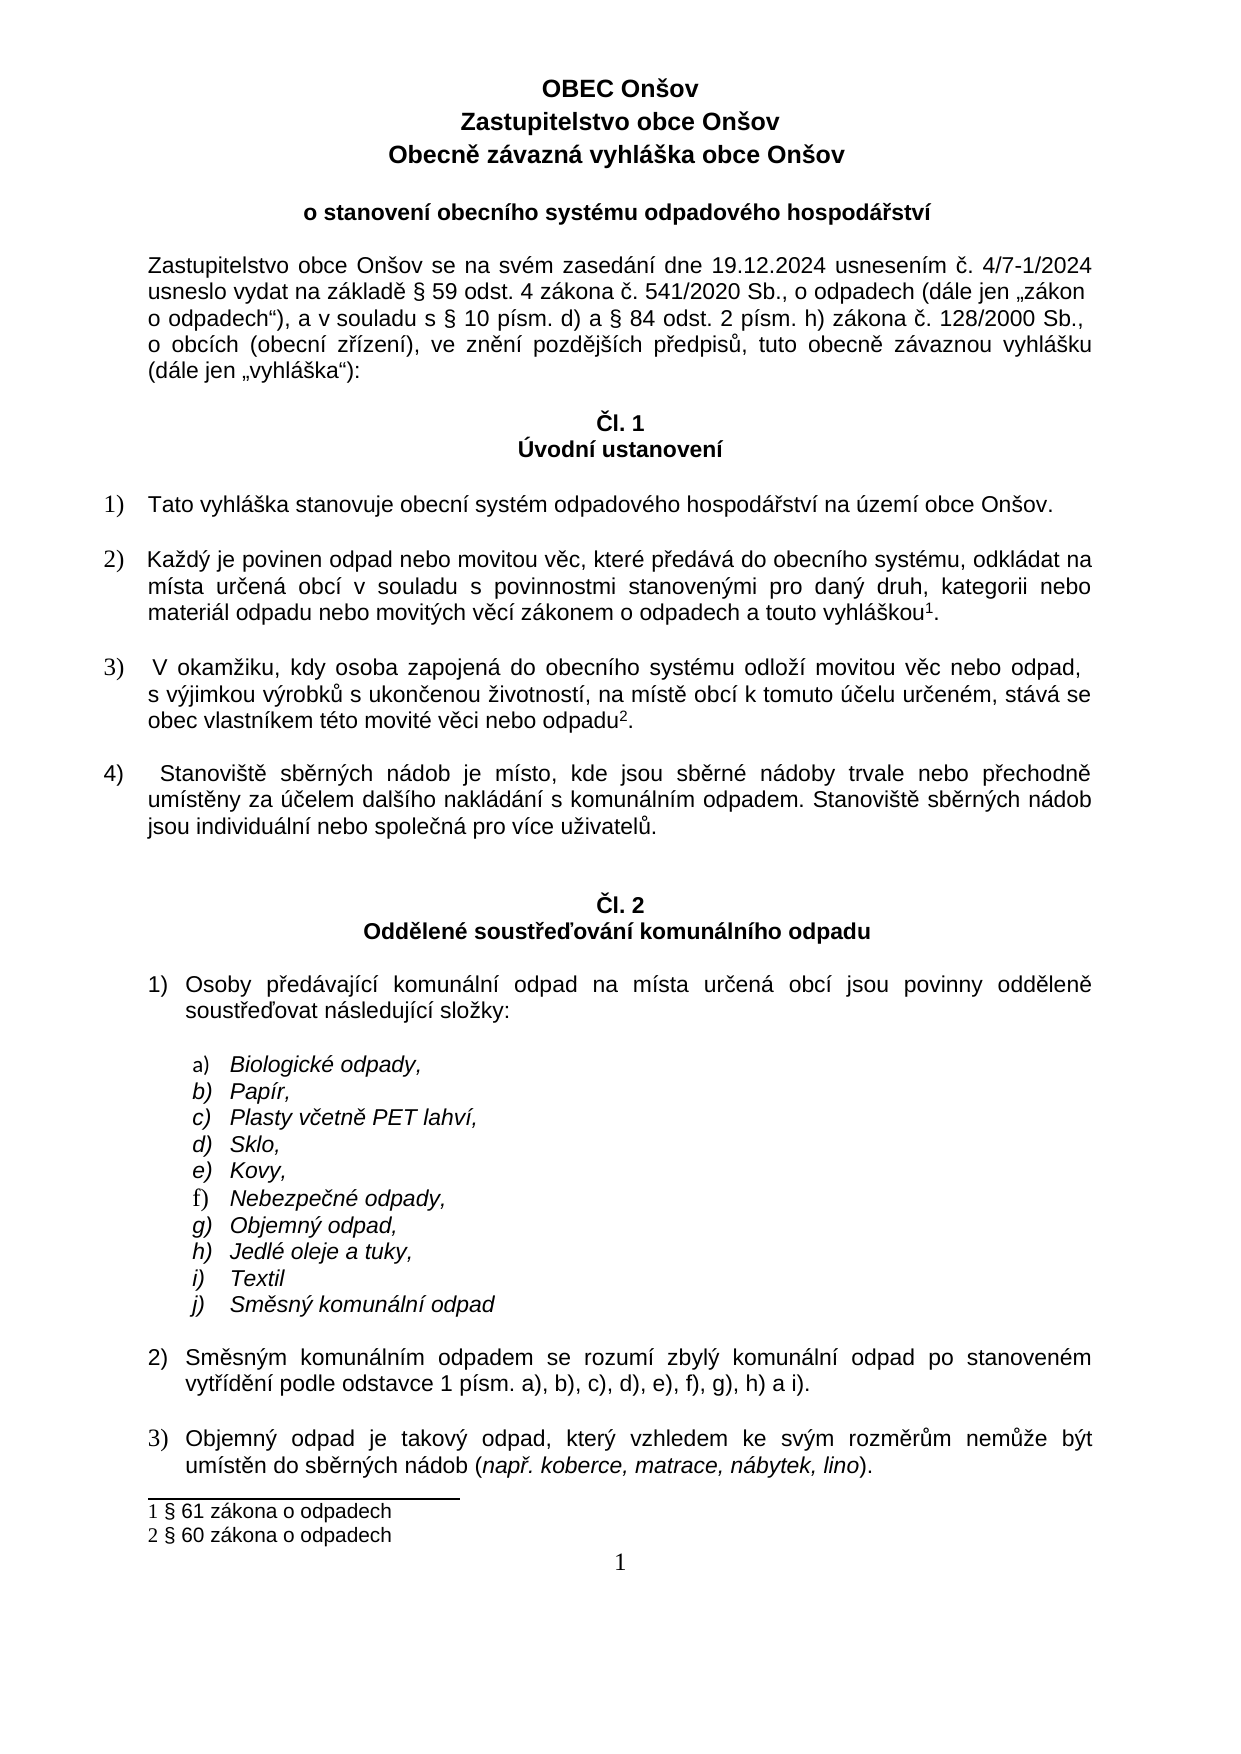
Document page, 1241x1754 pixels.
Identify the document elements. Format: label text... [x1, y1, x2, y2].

text Obecně závazná vyhláška obce Onšov [148, 140, 1092, 169]
text OBEC Onšov [148, 74, 1092, 103]
list Papír, [192, 1078, 1092, 1104]
list § 61 zákona o odpadech [148, 1499, 1092, 1523]
list Objemný odpad, [192, 1212, 1092, 1238]
text o stanovení obecního systému odpadového hospodářství [148, 199, 1092, 226]
list Kovy, [192, 1157, 1092, 1183]
list § 60 zákona o odpadech [148, 1523, 1092, 1547]
text Zastupitelstvo obce Onšov se na svém zasedání dne 19.12.2024 usnesením č. 4/7-1/2024 usneslo vydat na základě § 59 odst. 4 zákona č. 541/2020 Sb., o odpadech (dále jen „zákon o odpadech“), a v souladu s § 10 písm. d) a § 84 odst. 2 písm. h) zákona č. 128/2000 Sb., o obcích (obecní zřízení), ve znění pozdějších předpisů, tuto obecně závaznou vyhlášku (dále jen „vyhláška“): [148, 252, 1092, 384]
text Čl. 1 [148, 410, 1092, 436]
list Plasty včetně PET lahví, [192, 1104, 1092, 1131]
list V okamžiku, kdy osoba zapojená do obecního systému odloží movitou věc nebo odpad, s výjimkou výrobků s ukončenou životností, na místě obcí k tomuto účelu určeném, stává se obec vlastníkem této movité věci nebo odpadu. [103, 652, 1092, 733]
list Objemný odpad je takový odpad, který vzhledem ke svým rozměrům nemůže být umístěn do sběrných nádob (např. koberce, matrace, nábytek, lino). [148, 1423, 1092, 1478]
text Oddělené soustřeďování komunálního odpadu [148, 918, 1092, 944]
list Osoby předávající komunální odpad na místa určená obcí jsou povinny odděleně soustřeďovat následující složky: [148, 971, 1092, 1023]
list Směsným komunálním odpadem se rozumí zbylý komunální odpad po stanoveném vytřídění podle odstavce 1 písm. a), b), c), d), e), f), g), h) a i). [148, 1344, 1092, 1396]
list Sklo, [192, 1131, 1092, 1157]
list Každý je povinen odpad nebo movitou věc, které předává do obecního systému, odkládat na místa určená obcí v souladu s povinnostmi stanovenými pro daný druh, kategorii nebo materiál odpadu nebo movitých věcí zákonem o odpadech a touto vyhláškou. [103, 544, 1092, 626]
text Čl. 2 [148, 892, 1092, 918]
list Nebezpečné odpady, [192, 1183, 1092, 1212]
list Tato vyhláška stanovuje obecní systém odpadového hospodářství na území obce Onšov. [103, 489, 1092, 518]
list Biologické odpady, [192, 1050, 1092, 1078]
subtitle Úvodní ustanovení [148, 436, 1092, 463]
list Směsný komunální odpad [192, 1291, 1092, 1317]
list Stanoviště sběrných nádob je místo, kde jsou sběrné nádoby trvale nebo přechodně umístěny za účelem dalšího nakládání s komunálním odpadem. Stanoviště sběrných nádob jsou individuální nebo společná pro více uživatelů. [103, 760, 1092, 839]
text Zastupitelstvo obce Onšov [148, 107, 1092, 136]
list Jedlé oleje a tuky, [192, 1238, 1092, 1265]
list Textil [192, 1265, 1092, 1291]
